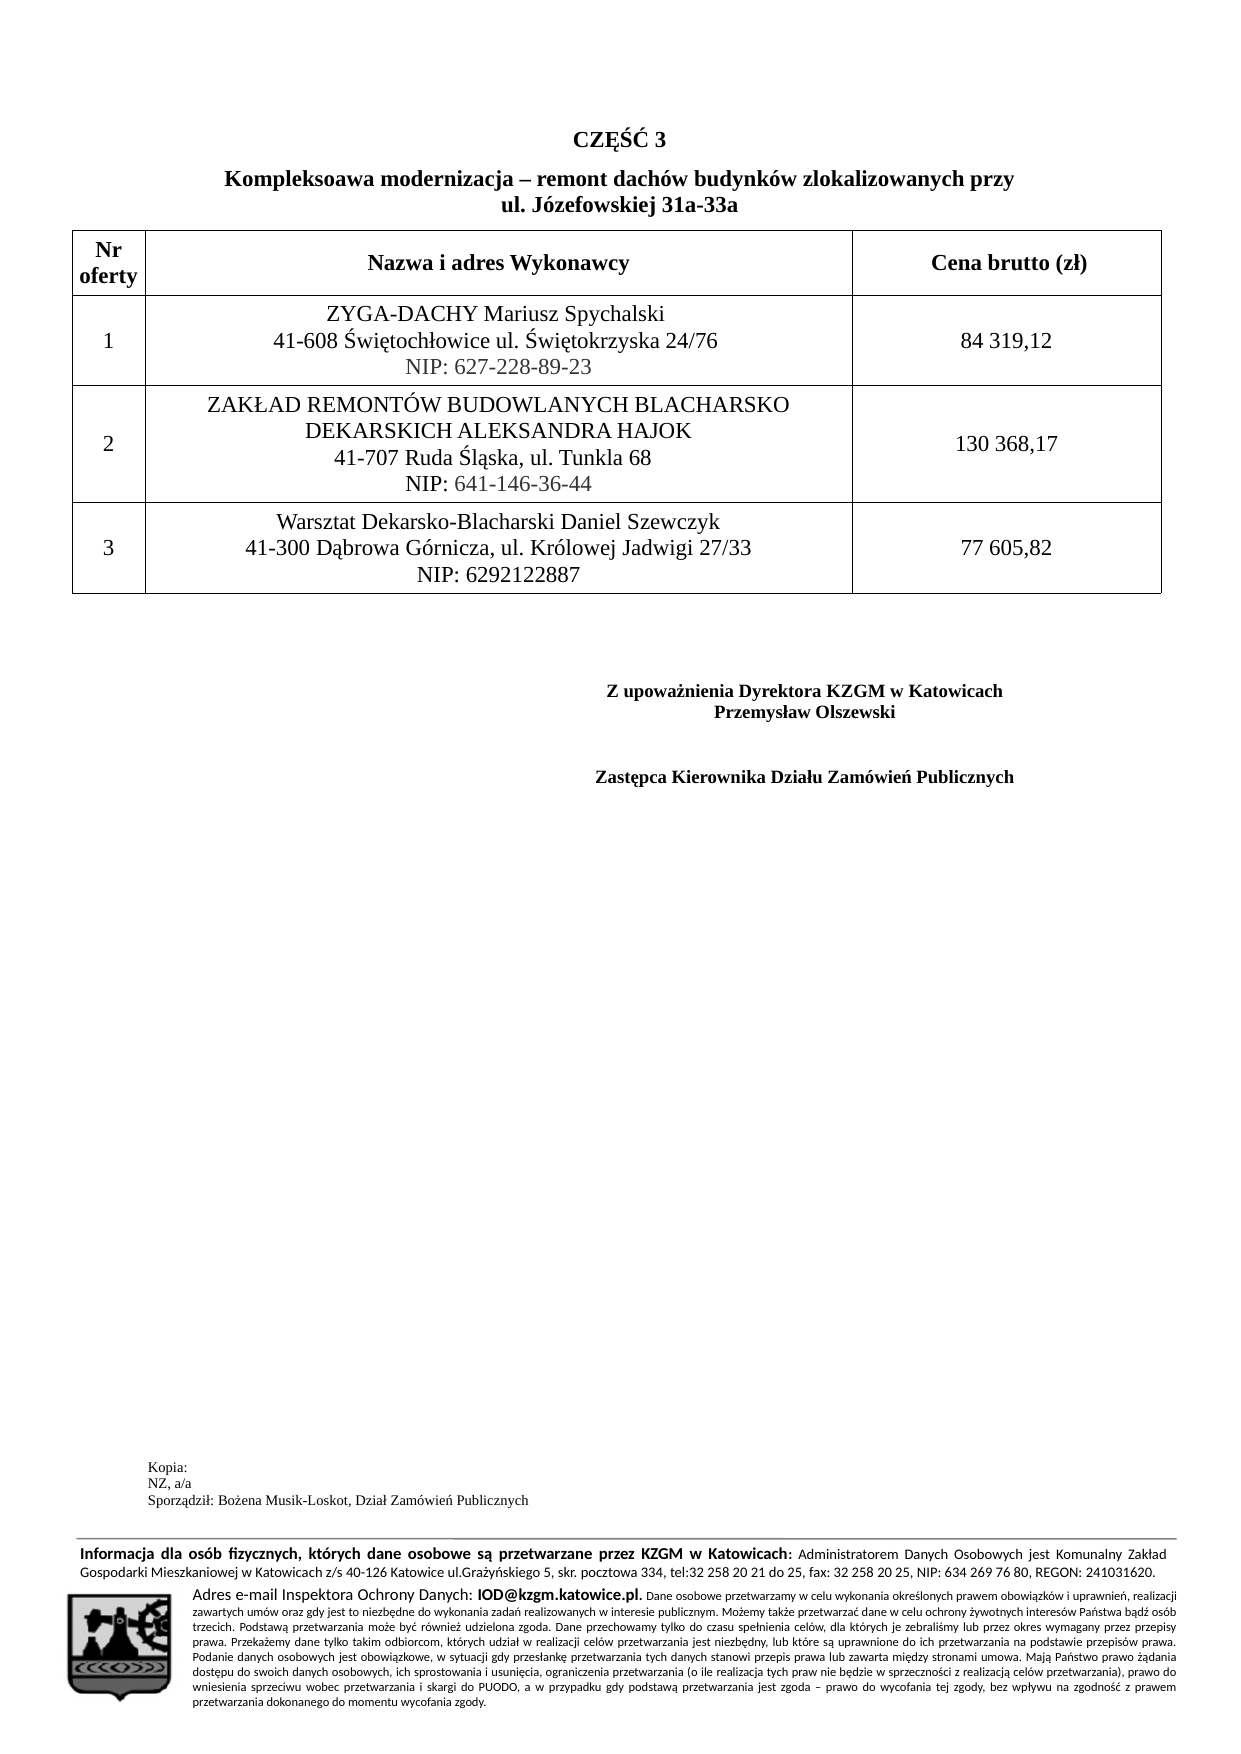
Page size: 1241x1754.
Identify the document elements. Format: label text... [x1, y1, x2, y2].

text CZĘŚĆ 3 [148, 126, 1091, 153]
table_cell 3 [73, 503, 145, 593]
table_cell 2 [73, 386, 145, 502]
table_cell 84 319,12 [853, 296, 1161, 385]
table_header Nr oferty [73, 231, 145, 294]
text Kompleksoawa modernizacja – remont dachów budynków zlokalizowanych przy ul. Józefowskiej 31a-33a [148, 165, 1091, 218]
table_cell ZYGA-DACHY Mariusz Spychalski 41-608 Świętochłowice ul. Świętokrzyska 24/76 NIP: 627-228-89-23 [146, 296, 852, 385]
text Przemysław Olszewski [148, 701, 1092, 723]
picture [60, 1587, 179, 1708]
text Z upoważnienia Dyrektora KZGM w Katowicach [148, 680, 1092, 701]
text Kopia: [148, 1458, 1092, 1475]
text NZ, a/a [148, 1475, 1092, 1492]
table_cell 77 605,82 [853, 503, 1161, 593]
table_cell ZAKŁAD REMONTÓW BUDOWLANYCH BLACHARSKO DEKARSKICH ALEKSANDRA HAJOK 41-707 Ruda Śląska, ul. Tunkla 68 NIP: 641-146-36-44 [146, 386, 852, 502]
table_header Nazwa i adres Wykonawcy [146, 231, 852, 294]
text Zastępca Kierownika Działu Zamówień Publicznych [148, 766, 1092, 787]
table_cell Warsztat Dekarsko-Blacharski Daniel Szewczyk 41-300 Dąbrowa Górnicza, ul. Królowej Jadwigi 27/33 NIP: 6292122887 [146, 503, 852, 593]
table_cell 1 [73, 296, 145, 385]
table_cell 130 368,17 [853, 386, 1161, 502]
table_header Cena brutto (zł) [853, 231, 1161, 294]
text Sporządził: Bożena Musik-Loskot, Dział Zamówień Publicznych [148, 1492, 1092, 1509]
